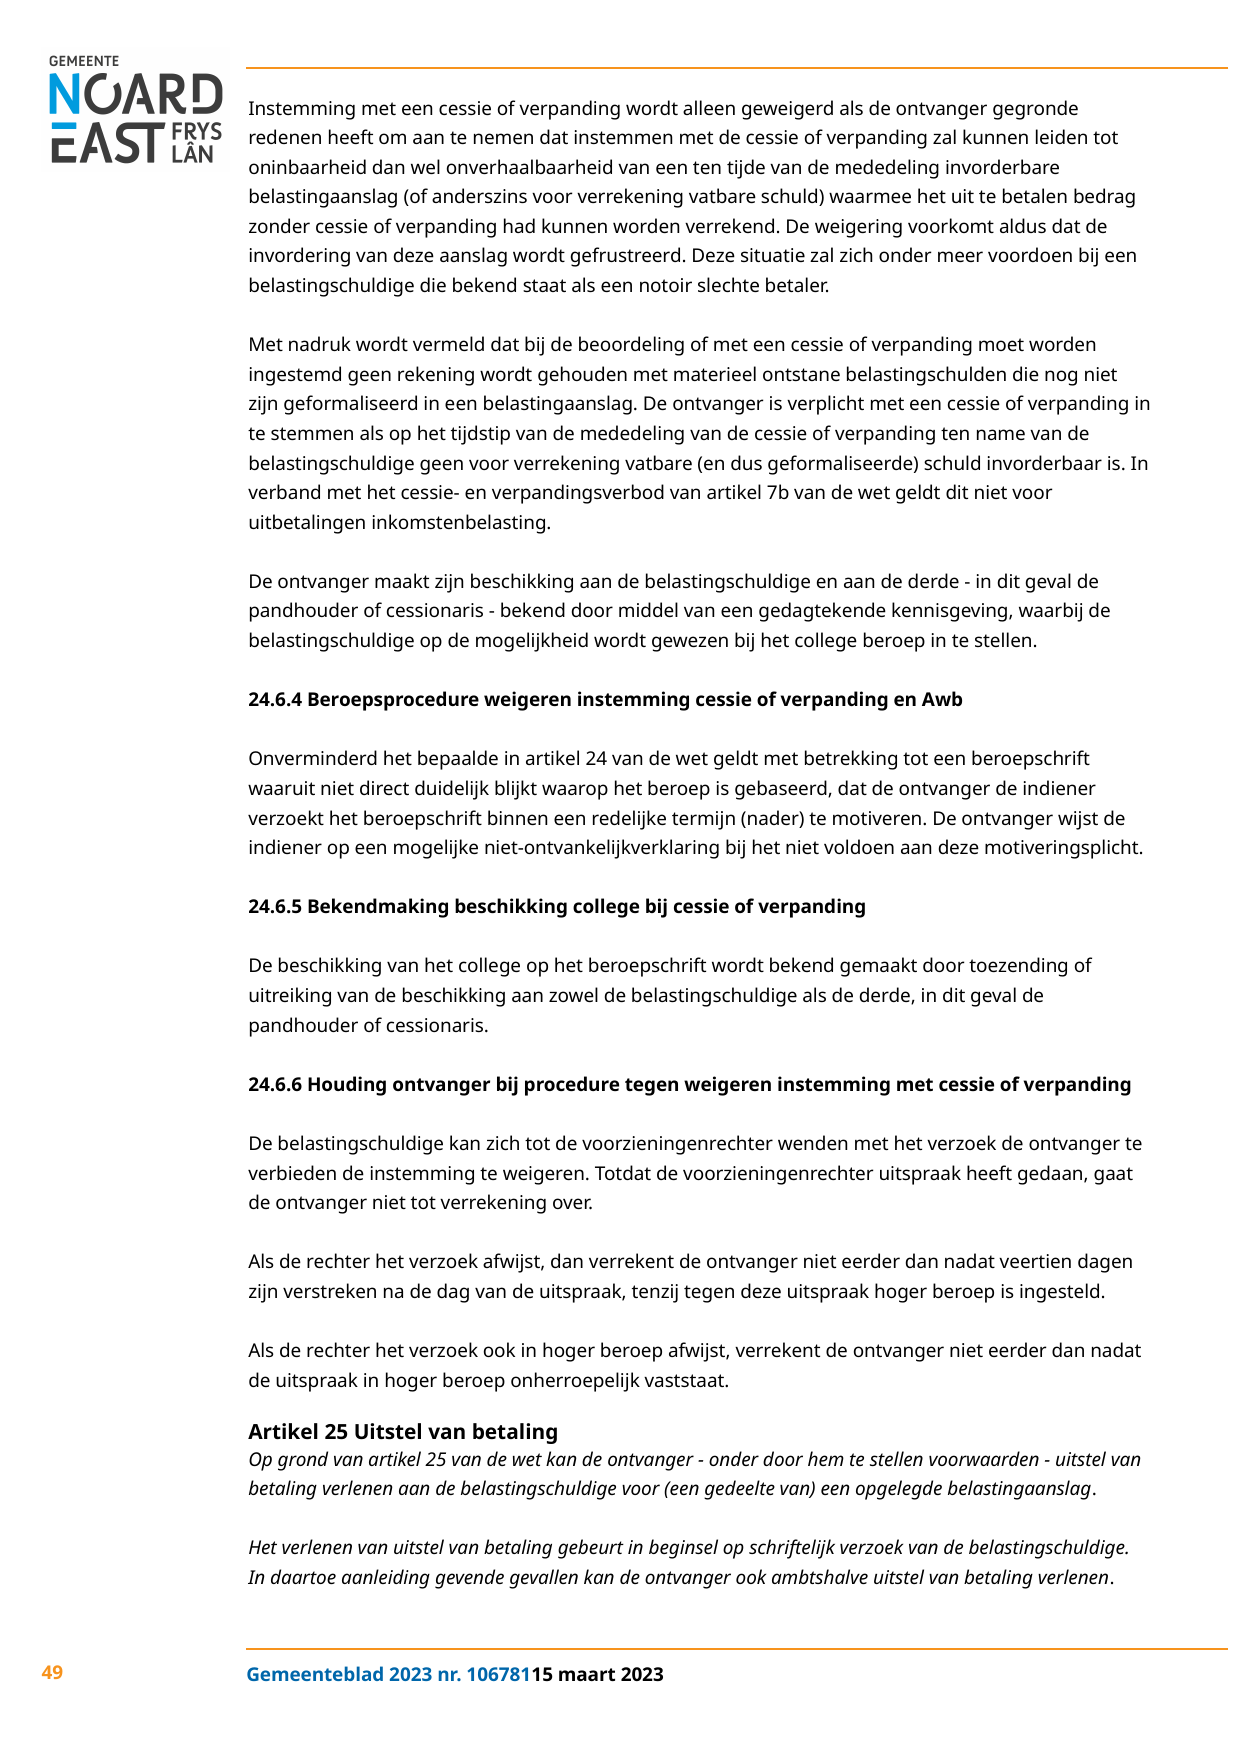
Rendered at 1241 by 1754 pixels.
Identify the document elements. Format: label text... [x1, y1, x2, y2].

text Artikel 25 Uitstel van betaling [248, 1417, 1152, 1446]
text Instemming met een cessie of verpanding wordt alleen geweigerd als de ontvanger gegronde redenen heeft om aan te nemen dat instemmen met de cessie of verpanding zal kunnen leiden tot oninbaarheid dan wel onverhaalbaarheid van een ten tijde van de mededeling invorderbare belastingaanslag (of anderszins voor verrekening vatbare schuld) waarmee het uit te betalen bedrag zonder cessie of verpanding had kunnen worden verrekend. De weigering voorkomt aldus dat de invordering van deze aanslag wordt gefrustreerd. Deze situatie zal zich onder meer voordoen bij een belastingschuldige die bekend staat als een notoir slechte betaler. [248, 95, 1152, 298]
text De belastingschuldige kan zich tot de voorzieningenrechter wenden met het verzoek de ontvanger te verbieden de instemming te weigeren. Totdat de voorzieningenrechter uitspraak heeft gedaan, gaat de ontvanger niet tot verrekening over. [248, 1130, 1152, 1215]
picture [41, 47, 231, 172]
text Het verlenen van uitstel van betaling gebeurt in beginsel op schriftelijk verzoek van de belastingschuldige. In daartoe aanleiding gevende gevallen kan de ontvanger ook ambtshalve uitstel van betaling verlenen. [248, 1534, 1152, 1590]
text 24.6.6 Houding ontvanger bij procedure tegen weigeren instemming met cessie of verpanding [248, 1071, 1152, 1097]
text Op grond van artikel 25 van de wet kan de ontvanger - onder door hem te stellen voorwaarden - uitstel van betaling verlenen aan de belastingschuldige voor (een gedeelte van) een opgelegde belastingaanslag. [248, 1446, 1152, 1501]
text De beschikking van het college op het beroepschrift wordt bekend gemaakt door toezending of uitreiking van de beschikking aan zowel de belastingschuldige als de derde, in dit geval de pandhouder of cessionaris. [248, 953, 1152, 1038]
text 24.6.5 Bekendmaking beschikking college bij cessie of verpanding [248, 893, 1152, 919]
text 24.6.4 Beroepsprocedure weigeren instemming cessie of verpanding en Awb [248, 686, 1152, 712]
text Onverminderd het bepaalde in artikel 24 van de wet geldt met betrekking tot een beroepschrift waaruit niet direct duidelijk blijkt waarop het beroep is gebaseerd, dat de ontvanger de indiener verzoekt het beroepschrift binnen een redelijke termijn (nader) te motiveren. De ontvanger wijst de indiener op een mogelijke niet-ontvankelijkverklaring bij het niet voldoen aan deze motiveringsplicht. [248, 746, 1152, 860]
text Met nadruk wordt vermeld dat bij de beoordeling of met een cessie of verpanding moet worden ingestemd geen rekening wordt gehouden met materieel ontstane belastingschulden die nog niet zijn geformaliseerd in een belastingaanslag. De ontvanger is verplicht met een cessie of verpanding in te stemmen als op het tijdstip van de mededeling van de cessie of verpanding ten name van de belastingschuldige geen voor verrekening vatbare (en dus geformaliseerde) schuld invorderbaar is. In verband met het cessie- en verpandingsverbod van artikel 7b van de wet geldt dit niet voor uitbetalingen inkomstenbelasting. [248, 331, 1152, 535]
text De ontvanger maakt zijn beschikking aan de belastingschuldige en aan de derde - in dit geval de pandhouder of cessionaris - bekend door middel van een gedagtekende kennisgeving, waarbij de belastingschuldige op de mogelijkheid wordt gewezen bij het college beroep in te stellen. [248, 568, 1152, 653]
text Als de rechter het verzoek afwijst, dan verrekent de ontvanger niet eerder dan nadat veertien dagen zijn verstreken na de dag van de uitspraak, tenzij tegen deze uitspraak hoger beroep is ingesteld. [248, 1248, 1152, 1304]
text Als de rechter het verzoek ook in hoger beroep afwijst, verrekent de ontvanger niet eerder dan nadat de uitspraak in hoger beroep onherroepelijk vaststaat. [248, 1337, 1152, 1393]
